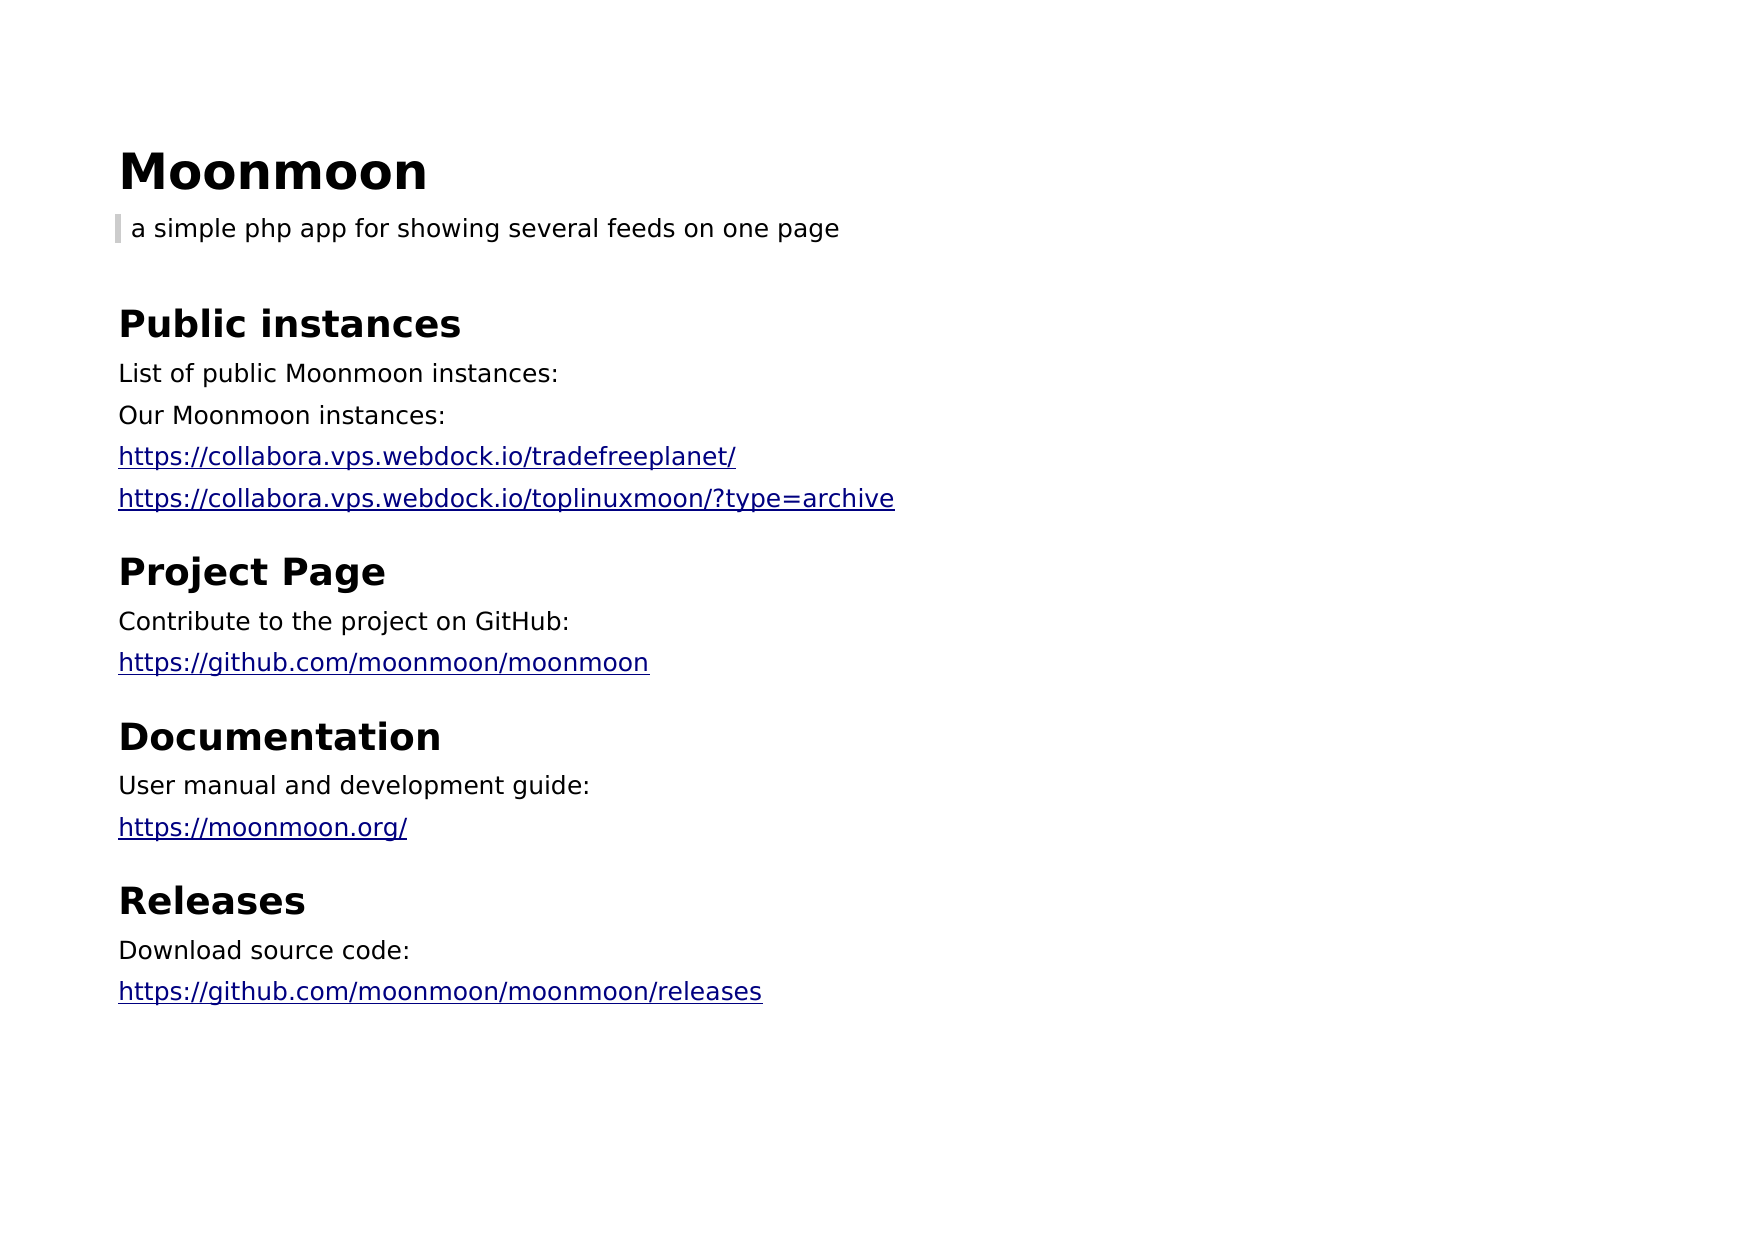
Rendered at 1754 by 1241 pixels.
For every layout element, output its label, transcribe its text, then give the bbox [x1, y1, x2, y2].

text Download source code: [118, 936, 1636, 965]
text List of public Moonmoon instances: [118, 359, 1636, 388]
text https://github.com/moonmoon/moonmoon/releases [118, 978, 1636, 1007]
subtitle Moonmoon [118, 143, 1636, 201]
subtitle Releases [118, 880, 1636, 923]
text https://github.com/moonmoon/moonmoon [118, 649, 1636, 678]
subtitle Public instances [118, 303, 1636, 347]
text https://collabora.vps.webdock.io/toplinuxmoon/?type=archive [118, 484, 1636, 513]
text https://moonmoon.org/ [118, 813, 1636, 842]
subtitle Project Page [118, 551, 1636, 594]
text https://collabora.vps.webdock.io/tradefreeplanet/ [118, 442, 1636, 472]
subtitle Documentation [118, 715, 1636, 759]
text Contribute to the project on GitHub: [118, 607, 1636, 636]
table_header a simple php app for showing several feeds on one page [121, 214, 1636, 243]
text User manual and development guide: [118, 771, 1636, 801]
text Our Moonmoon instances: [118, 401, 1636, 430]
